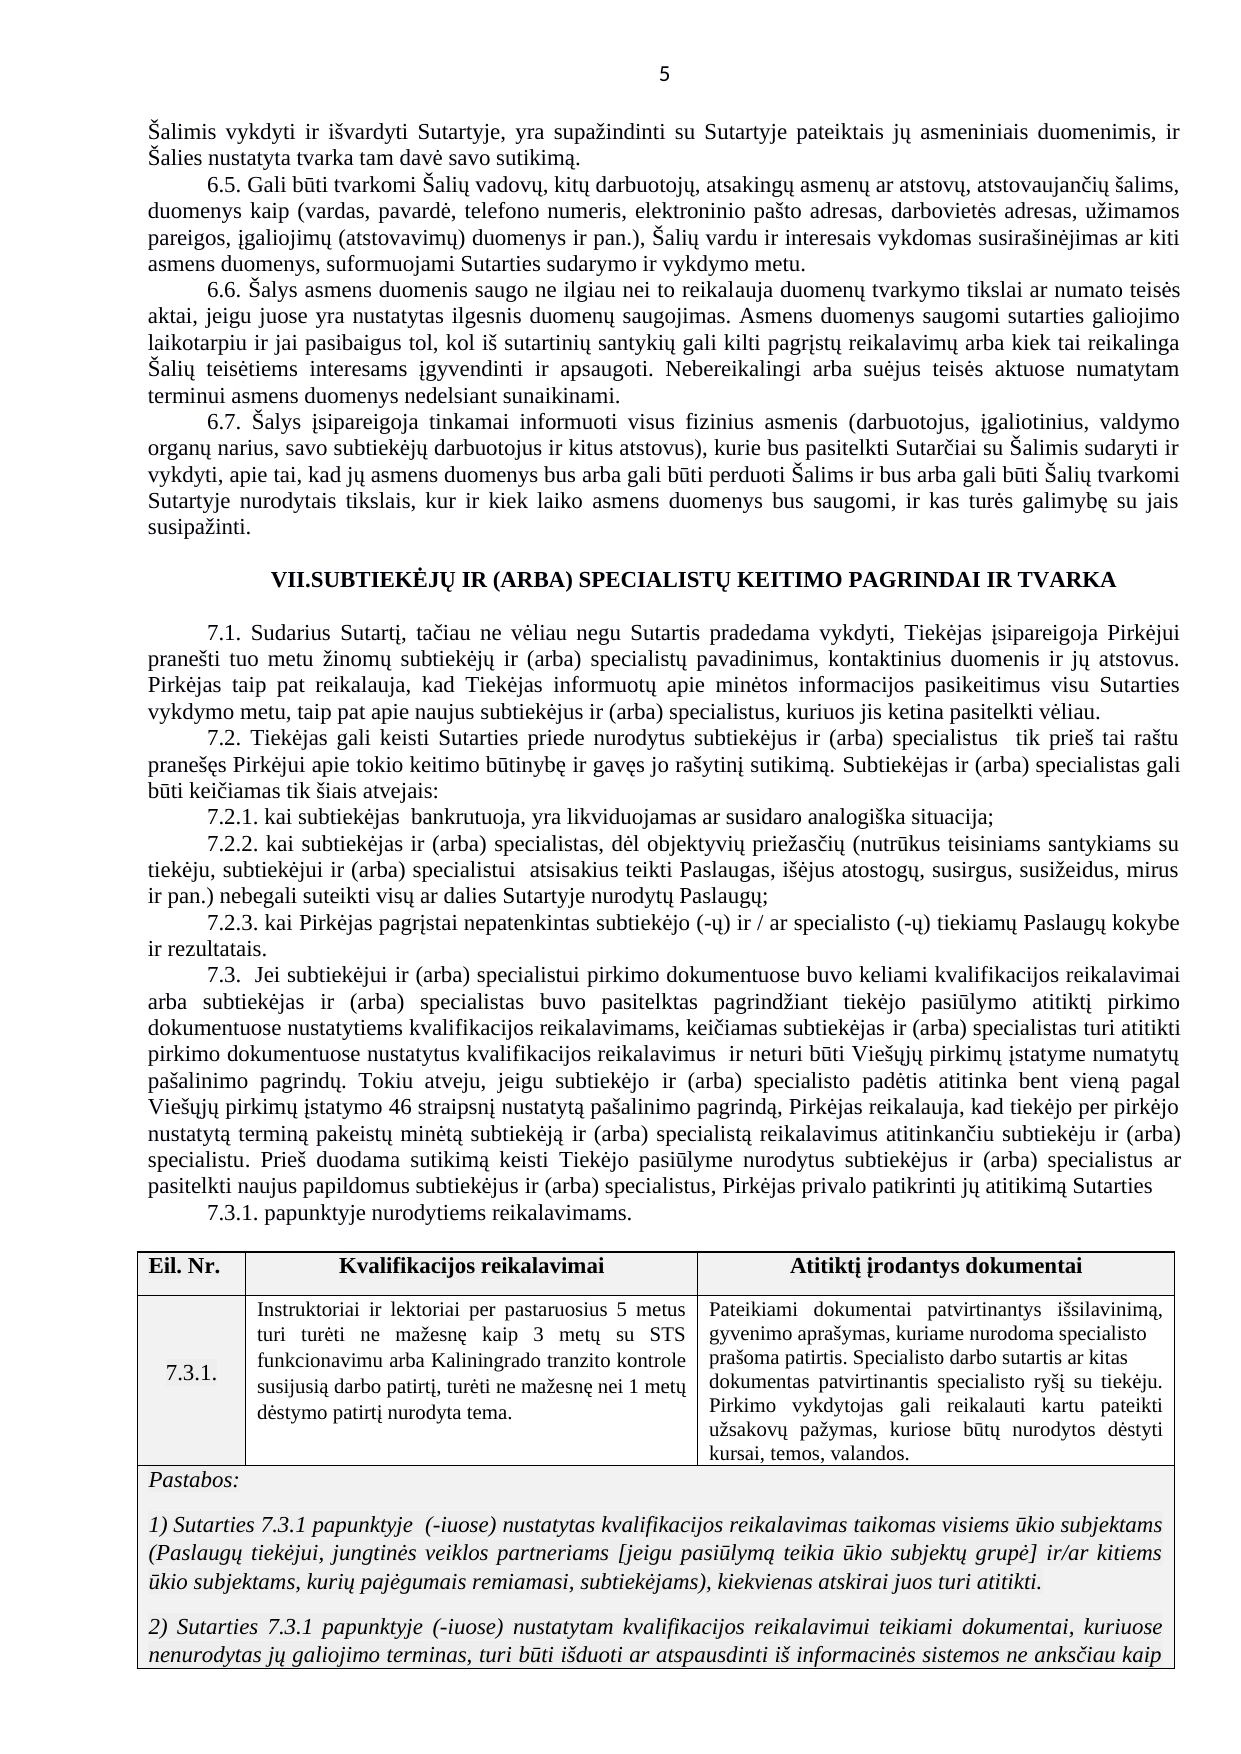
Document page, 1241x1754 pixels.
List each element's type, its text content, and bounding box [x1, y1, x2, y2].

table_cell 7.3.1. [138, 1296, 245, 1465]
table_header Eil. Nr. [138, 1253, 245, 1295]
text 7.3. Jei subtiekėjui ir (arba) specialistui pirkimo dokumentuose buvo keliami kvalifikacijos reikalavimai arba subtiekėjas ir (arba) specialistas buvo pasitelktas pagrindžiant tiekėjo pasiūlymo atitiktį pirkimo dokumentuose nustatytiems kvalifikacijos reikalavimams, keičiamas subtiekėjas ir (arba) specialistas turi atitikti pirkimo dokumentuose nustatytus kvalifikacijos reikalavimus ir neturi būti Viešųjų pirkimų įstatyme numatytų pašalinimo pagrindų. Tokiu atveju, jeigu subtiekėjo ir (arba) specialisto padėtis atitinka bent vieną pagal Viešųjų pirkimų įstatymo 46 straipsnį nustatytą pašalinimo pagrindą, Pirkėjas reikalauja, kad tiekėjo per pirkėjo nustatytą terminą pakeistų minėtą subtiekėją ir (arba) specialistą reikalavimus atitinkančiu subtiekėju ir (arba) specialistu. Prieš duodama sutikimą keisti Tiekėjo pasiūlyme nurodytus subtiekėjus ir (arba) specialistus ar pasitelkti naujus papildomus subtiekėjus ir (arba) specialistus, Pirkėjas privalo patikrinti jų atitikimą Sutarties [148, 961, 1181, 1199]
table_cell Pastabos: 1) Sutarties 7.3.1 papunktyje (-iuose) nustatytas kvalifikacijos reikalavimas taikomas visiems ūkio subjektams (Paslaugų tiekėjui, jungtinės veiklos partneriams [jeigu pasiūlymą teikia ūkio subjektų grupė] ir/ar kitiems ūkio subjektams, kurių pajėgumais remiamasi, subtiekėjams), kiekvienas atskirai juos turi atitikti. 2) Sutarties 7.3.1 papunktyje (-iuose) nustatytam kvalifikacijos reikalavimui teikiami dokumentai, kuriuose nenurodytas jų galiojimo terminas, turi būti išduoti ar atspausdinti iš informacinės sistemos ne anksčiau kaip [138, 1466, 1174, 1668]
text 7.2.2. kai subtiekėjas ir (arba) specialistas, dėl objektyvių priežasčių (nutrūkus teisiniams santykiams su tiekėju, subtiekėjui ir (arba) specialistui atsisakius teikti Paslaugas, išėjus atostogų, susirgus, susižeidus, mirus ir pan.) nebegali suteikti visų ar dalies Sutartyje nurodytų Paslaugų; [148, 830, 1181, 909]
text Šalimis vykdyti ir išvardyti Sutartyje, yra supažindinti su Sutartyje pateiktais jų asmeniniais duomenimis, ir Šalies nustatyta tvarka tam davė savo sutikimą. [148, 118, 1181, 171]
text 7.3.1. papunktyje nurodytiems reikalavimams. [148, 1199, 1181, 1225]
text 7.2.3. kai Pirkėjas pagrįstai nepatenkintas subtiekėjo (-ų) ir / ar specialisto (-ų) tiekiamų Paslaugų kokybe ir rezultatais. [148, 909, 1181, 961]
text 7.2.1. kai subtiekėjas bankrutuoja, yra likviduojamas ar susidaro analogiška situacija; [148, 803, 1181, 830]
text 6.7. Šalys įsipareigoja tinkamai informuoti visus fizinius asmenis (darbuotojus, įgaliotinius, valdymo organų narius, savo subtiekėjų darbuotojus ir kitus atstovus), kurie bus pasitelkti Sutarčiai su Šalimis sudaryti ir vykdyti, apie tai, kad jų asmens duomenys bus arba gali būti perduoti Šalims ir bus arba gali būti Šalių tvarkomi Sutartyje nurodytais tikslais, kur ir kiek laiko asmens duomenys bus saugomi, ir kas turės galimybę su jais susipažinti. [148, 408, 1181, 540]
text 6.6. Šalys asmens duomenis saugo ne ilgiau nei to reikalauja duomenų tvarkymo tikslai ar numato teisės aktai, jeigu juose yra nustatytas ilgesnis duomenų saugojimas. Asmens duomenys saugomi sutarties galiojimo laikotarpiu ir jai pasibaigus tol, kol iš sutartinių santykių gali kilti pagrįstų reikalavimų arba kiek tai reikalinga Šalių teisėtiems interesams įgyvendinti ir apsaugoti. Nebereikalingi arba suėjus teisės aktuose numatytam terminui asmens duomenys nedelsiant sunaikinami. [148, 276, 1181, 408]
text 6.5. Gali būti tvarkomi Šalių vadovų, kitų darbuotojų, atsakingų asmenų ar atstovų, atstovaujančių šalims, duomenys kaip (vardas, pavardė, telefono numeris, elektroninio pašto adresas, darbovietės adresas, užimamos pareigos, įgaliojimų (atstovavimų) duomenys ir pan.), Šalių vardu ir interesais vykdomas susirašinėjimas ar kiti asmens duomenys, suformuojami Sutarties sudarymo ir vykdymo metu. [148, 171, 1181, 276]
text 7.2. Tiekėjas gali keisti Sutarties priede nurodytus subtiekėjus ir (arba) specialistus tik prieš tai raštu pranešęs Pirkėjui apie tokio keitimo būtinybę ir gavęs jo rašytinį sutikimą. Subtiekėjas ir (arba) specialistas gali būti keičiamas tik šiais atvejais: [148, 724, 1181, 803]
text VII.SUBTIEKĖJŲ IR (ARBA) SPECIALISTŲ KEITIMO PAGRINDAI IR TVARKA [148, 566, 1181, 592]
table_cell Instruktoriai ir lektoriai per pastaruosius 5 metus turi turėti ne mažesnę kaip 3 metų su STS funkcionavimu arba Kaliningrado tranzito kontrole susijusią darbo patirtį, turėti ne mažesnę nei 1 metų dėstymo patirtį nurodyta tema. [246, 1296, 697, 1465]
table_header Kvalifikacijos reikalavimai [246, 1253, 697, 1295]
text 7.1. Sudarius Sutartį, tačiau ne vėliau negu Sutartis pradedama vykdyti, Tiekėjas įsipareigoja Pirkėjui pranešti tuo metu žinomų subtiekėjų ir (arba) specialistų pavadinimus, kontaktinius duomenis ir jų atstovus. Pirkėjas taip pat reikalauja, kad Tiekėjas informuotų apie minėtos informacijos pasikeitimus visu Sutarties vykdymo metu, taip pat apie naujus subtiekėjus ir (arba) specialistus, kuriuos jis ketina pasitelkti vėliau. [148, 619, 1181, 724]
table_header Atitiktį įrodantys dokumentai [698, 1253, 1174, 1295]
table_cell Pateikiami dokumentai patvirtinantys išsilavinimą, gyvenimo aprašymas, kuriame nurodoma specialisto prašoma patirtis. Specialisto darbo sutartis ar kitas dokumentas patvirtinantis specialisto ryšį su tiekėju. Pirkimo vykdytojas gali reikalauti kartu pateikti užsakovų pažymas, kuriose būtų nurodytos dėstyti kursai, temos, valandos. [698, 1296, 1174, 1465]
